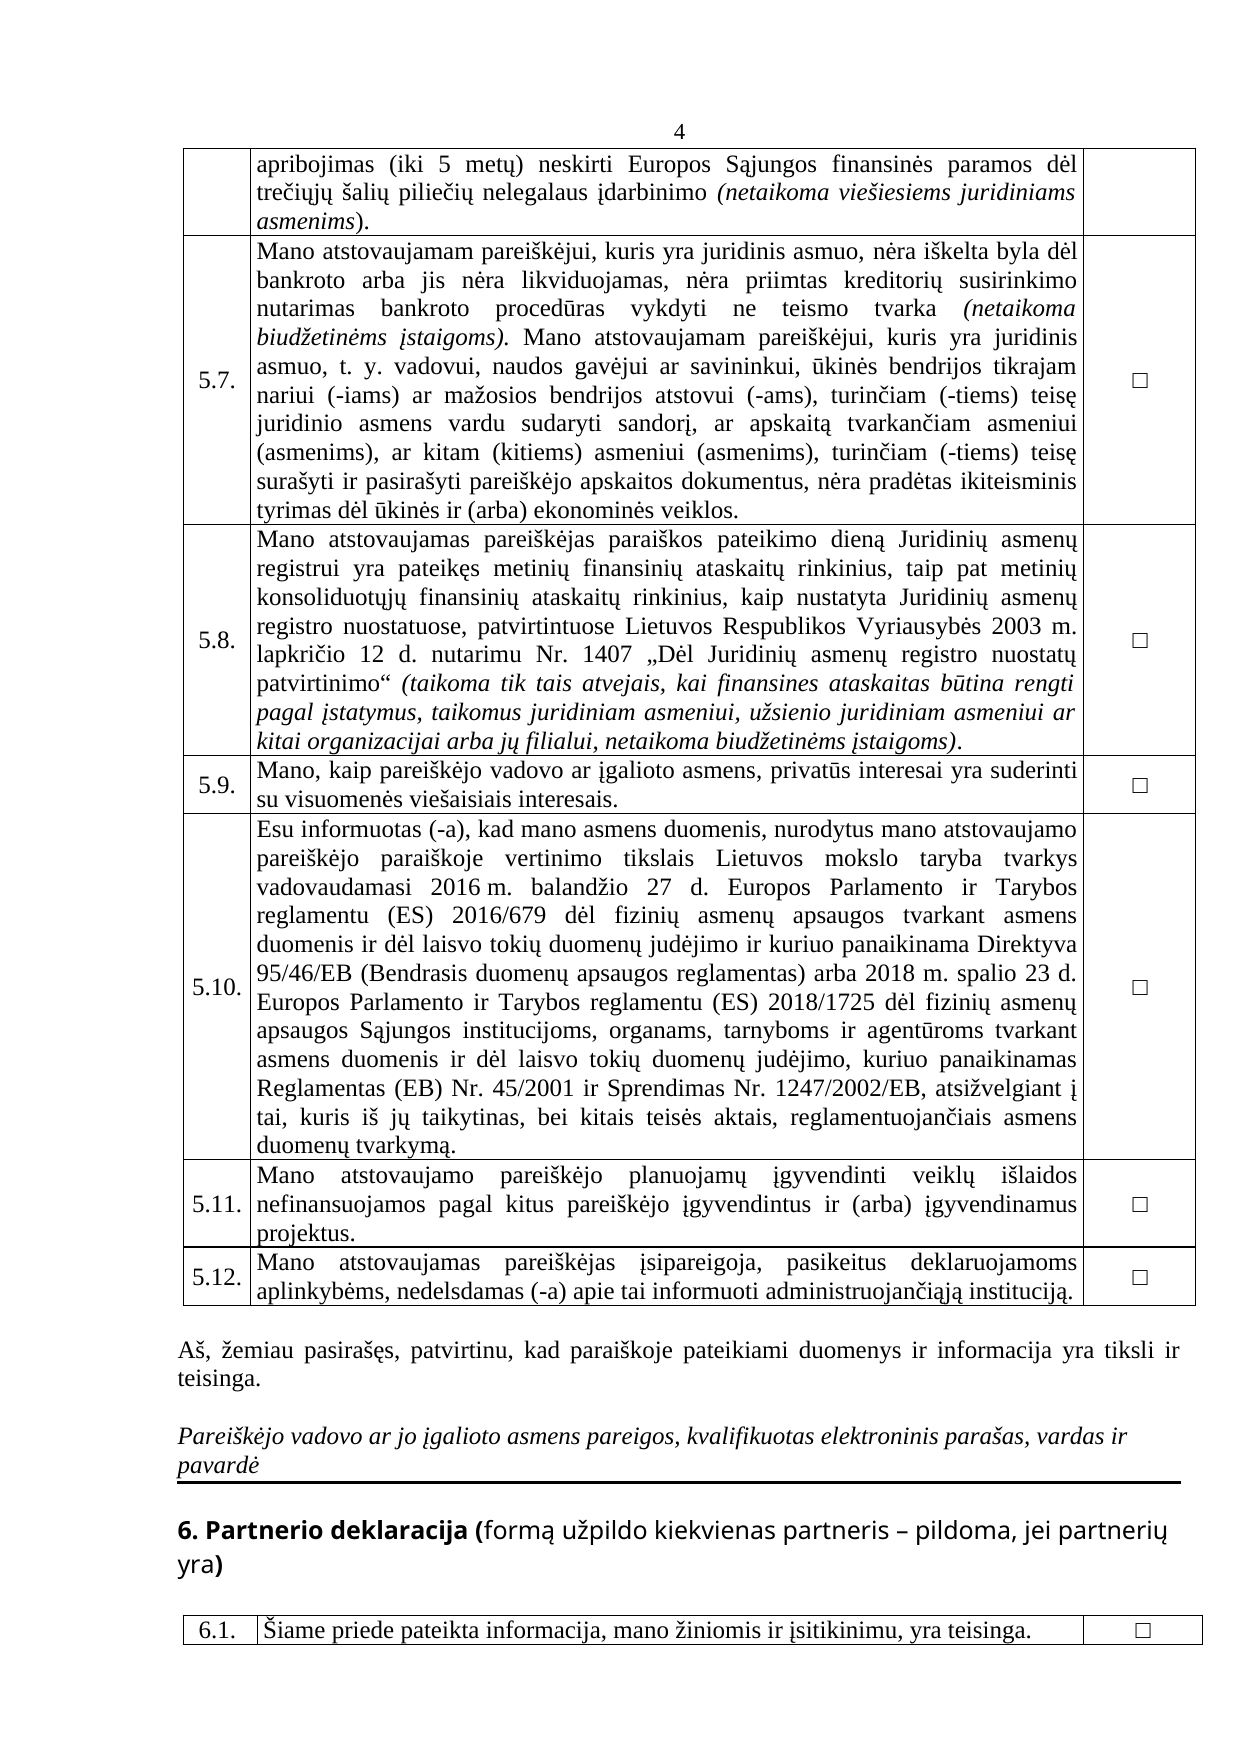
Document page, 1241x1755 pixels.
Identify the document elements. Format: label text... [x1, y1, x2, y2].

table_cell 5.11. [184, 1160, 250, 1246]
table_cell 5.7. [184, 236, 250, 523]
table_cell Mano atstovaujamo pareiškėjo planuojamų įgyvendinti veiklų išlaidos nefinansuojamos pagal kitus pareiškėjo įgyvendintus ir (arba) įgyvendinamus projektus. [251, 1160, 1083, 1246]
text Pareiškėjo vadovo ar jo įgalioto asmens pareigos, kvalifikuotas elektroninis parašas, vardas ir pavardė [177, 1421, 1181, 1481]
table_cell apribojimas (iki 5 metų) neskirti Europos Sąjungos finansinės paramos dėl trečiųjų šalių piliečių nelegalaus įdarbinimo (netaikoma viešiesiems juridiniams asmenims). [251, 149, 1083, 235]
table_cell Mano atstovaujamas pareiškėjas paraiškos pateikimo dieną Juridinių asmenų registrui yra pateikęs metinių finansinių ataskaitų rinkinius, taip pat metinių konsoliduotųjų finansinių ataskaitų rinkinius, kaip nustatyta Juridinių asmenų registro nuostatuose, patvirtintuose Lietuvos Respublikos Vyriausybės 2003 m. lapkričio 12 d. nutarimu Nr. 1407 „Dėl Juridinių asmenų registro nuostatų patvirtinimo“ (taikoma tik tais atvejais, kai finansines ataskaitas būtina rengti pagal įstatymus, taikomus juridiniam asmeniui, užsienio juridiniam asmeniui ar kitai organizacijai arba jų filialui, netaikoma biudžetinėms įstaigoms). [251, 525, 1083, 754]
table_cell □ [1084, 1248, 1195, 1305]
text 6. Partnerio deklaracija (formą užpildo kiekvienas partneris – pildoma, jei partnerių yra) [177, 1512, 1181, 1581]
table_header □ [1084, 1616, 1202, 1644]
table_cell □ [1084, 236, 1195, 523]
table_cell [1084, 149, 1195, 235]
table_cell 5.8. [184, 525, 250, 754]
table_cell □ [1084, 1160, 1195, 1246]
table_cell Esu informuotas (-a), kad mano asmens duomenis, nurodytus mano atstovaujamo pareiškėjo paraiškoje vertinimo tikslais Lietuvos mokslo taryba tvarkys vadovaudamasi 2016 m. balandžio 27 d. Europos Parlamento ir Tarybos reglamentu (ES) 2016/679 dėl fizinių asmenų apsaugos tvarkant asmens duomenis ir dėl laisvo tokių duomenų judėjimo ir kuriuo panaikinama Direktyva 95/46/EB (Bendrasis duomenų apsaugos reglamentas) arba 2018 m. spalio 23 d. Europos Parlamento ir Tarybos reglamentu (ES) 2018/1725 dėl fizinių asmenų apsaugos Sąjungos institucijoms, organams, tarnyboms ir agentūroms tvarkant asmens duomenis ir dėl laisvo tokių duomenų judėjimo, kuriuo panaikinamas Reglamentas (EB) Nr. 45/2001 ir Sprendimas Nr. 1247/2002/EB, atsižvelgiant į tai, kuris iš jų taikytinas, bei kitais teisės aktais, reglamentuojančiais asmens duomenų tvarkymą. [251, 814, 1083, 1159]
table_cell [184, 149, 250, 235]
table_cell □ [1084, 814, 1195, 1159]
table_cell 5.9. [184, 756, 250, 813]
table_cell □ [1084, 756, 1195, 813]
table_cell Mano atstovaujamam pareiškėjui, kuris yra juridinis asmuo, nėra iškelta byla dėl bankroto arba jis nėra likviduojamas, nėra priimtas kreditorių susirinkimo nutarimas bankroto procedūras vykdyti ne teismo tvarka (netaikoma biudžetinėms įstaigoms). Mano atstovaujamam pareiškėjui, kuris yra juridinis asmuo, t. y. vadovui, naudos gavėjui ar savininkui, ūkinės bendrijos tikrajam nariui (-iams) ar mažosios bendrijos atstovui (-ams), turinčiam (-tiems) teisę juridinio asmens vardu sudaryti sandorį, ar apskaitą tvarkančiam asmeniui (asmenims), ar kitam (kitiems) asmeniui (asmenims), turinčiam (-tiems) teisę surašyti ir pasirašyti pareiškėjo apskaitos dokumentus, nėra pradėtas ikiteisminis tyrimas dėl ūkinės ir (arba) ekonominės veiklos. [251, 236, 1083, 523]
table_cell 5.10. [184, 814, 250, 1159]
table_cell 5.12. [184, 1248, 250, 1305]
table_cell □ [1084, 525, 1195, 754]
table_cell Mano, kaip pareiškėjo vadovo ar įgalioto asmens, privatūs interesai yra suderinti su visuomenės viešaisiais interesais. [251, 756, 1083, 813]
table_header 6.1. [184, 1616, 257, 1644]
text Aš, žemiau pasirašęs, patvirtinu, kad paraiškoje pateikiami duomenys ir informacija yra tiksli ir teisinga. [177, 1335, 1181, 1392]
table_header Šiame priede pateikta informacija, mano žiniomis ir įsitikinimu, yra teisinga. [258, 1616, 1083, 1644]
table_cell Mano atstovaujamas pareiškėjas įsipareigoja, pasikeitus deklaruojamoms aplinkybėms, nedelsdamas (-a) apie tai informuoti administruojančiąją instituciją. [251, 1248, 1083, 1305]
